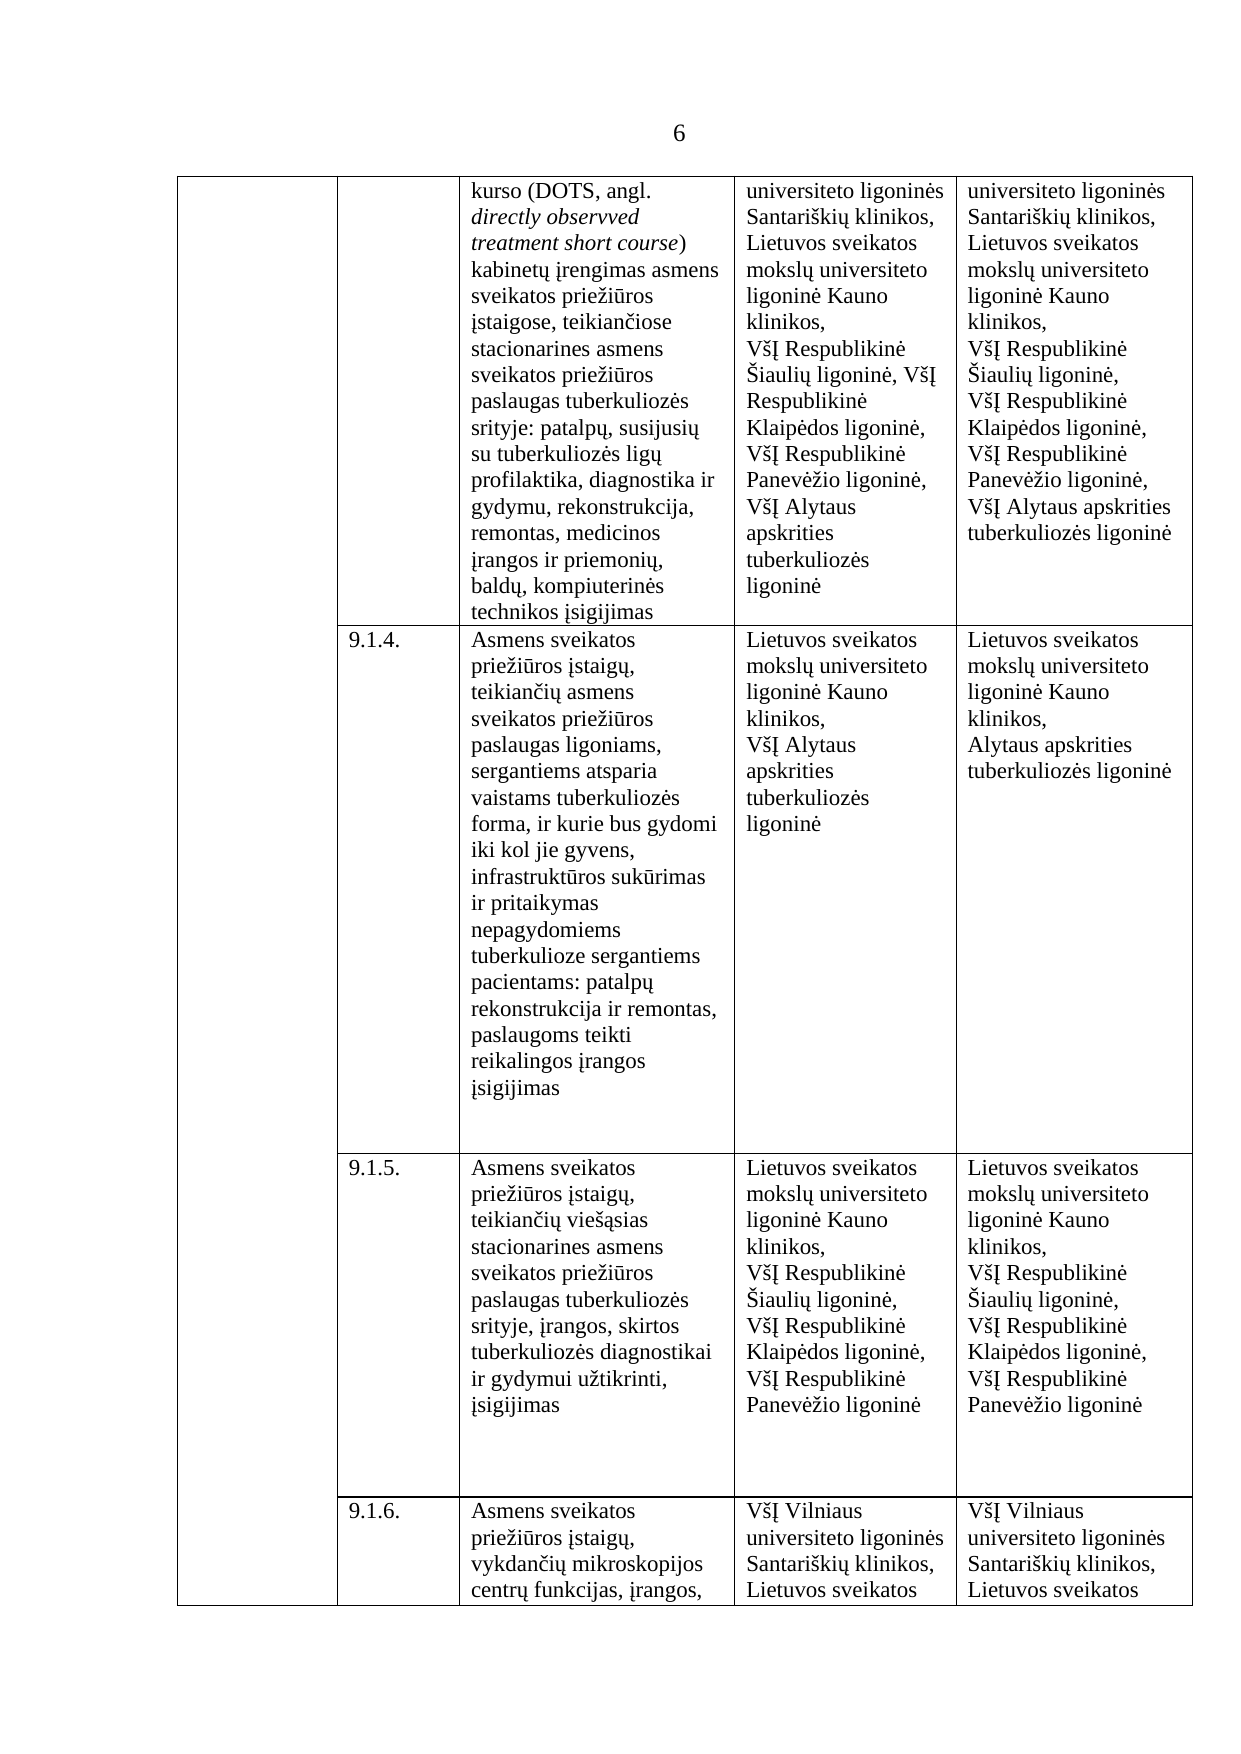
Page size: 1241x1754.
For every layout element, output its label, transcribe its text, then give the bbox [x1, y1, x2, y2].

table_cell Lietuvos sveikatos mokslų universiteto ligoninė Kauno klinikos, VšĮ Alytaus apskrities tuberkuliozės ligoninė [735, 626, 956, 1153]
table_cell ERPF [178, 177, 337, 1605]
table_cell kurso (DOTS, angl. directly observved treatment short course) kabinetų įrengimas asmens sveikatos priežiūros įstaigose, teikiančiose stacionarines asmens sveikatos priežiūros paslaugas tuberkuliozės srityje: patalpų, susijusių su tuberkuliozės ligų profilaktika, diagnostika ir gydymu, rekonstrukcija, remontas, medicinos įrangos ir priemonių, baldų, kompiuterinės technikos įsigijimas [460, 177, 734, 625]
table_cell Asmens sveikatos priežiūros įstaigų, vykdančių mikroskopijos centrų funkcijas, įrangos, [460, 1498, 734, 1605]
table_cell universiteto ligoninės Santariškių klinikos, Lietuvos sveikatos mokslų universiteto ligoninė Kauno klinikos, VšĮ Respublikinė Šiaulių ligoninė, VšĮ Respublikinė Klaipėdos ligoninė, VšĮ Respublikinė Panevėžio ligoninė, VšĮ Alytaus apskrities tuberkuliozės ligoninė [735, 177, 956, 625]
table_cell VšĮ Vilniaus universiteto ligoninės Santariškių klinikos, Lietuvos sveikatos [957, 1498, 1192, 1605]
table_cell [338, 177, 459, 625]
table_cell Lietuvos sveikatos mokslų universiteto ligoninė Kauno klinikos, VšĮ Respublikinė Šiaulių ligoninė, VšĮ Respublikinė Klaipėdos ligoninė, VšĮ Respublikinė Panevėžio ligoninė [735, 1154, 956, 1496]
table_cell Asmens sveikatos priežiūros įstaigų, teikiančių asmens sveikatos priežiūros paslaugas ligoniams, sergantiems atsparia vaistams tuberkuliozės forma, ir kurie bus gydomi iki kol jie gyvens, infrastruktūros sukūrimas ir pritaikymas nepagydomiems tuberkulioze sergantiems pacientams: patalpų rekonstrukcija ir remontas, paslaugoms teikti reikalingos įrangos įsigijimas [460, 626, 734, 1153]
table_cell 9.1.6. [338, 1498, 459, 1605]
table_cell 9.1.4. [338, 626, 459, 1153]
table_cell Lietuvos sveikatos mokslų universiteto ligoninė Kauno klinikos, Alytaus apskrities tuberkuliozės ligoninė [957, 626, 1192, 1153]
table_cell VšĮ Vilniaus universiteto ligoninės Santariškių klinikos, Lietuvos sveikatos [735, 1498, 956, 1605]
table_cell Asmens sveikatos priežiūros įstaigų, teikiančių viešąsias stacionarines asmens sveikatos priežiūros paslaugas tuberkuliozės srityje, įrangos, skirtos tuberkuliozės diagnostikai ir gydymui užtikrinti, įsigijimas [460, 1154, 734, 1496]
table_cell 9.1.5. [338, 1154, 459, 1496]
table_cell Lietuvos sveikatos mokslų universiteto ligoninė Kauno klinikos, VšĮ Respublikinė Šiaulių ligoninė, VšĮ Respublikinė Klaipėdos ligoninė, VšĮ Respublikinė Panevėžio ligoninė [957, 1154, 1192, 1496]
table_cell universiteto ligoninės Santariškių klinikos, Lietuvos sveikatos mokslų universiteto ligoninė Kauno klinikos, VšĮ Respublikinė Šiaulių ligoninė, VšĮ Respublikinė Klaipėdos ligoninė, VšĮ Respublikinė Panevėžio ligoninė, VšĮ Alytaus apskrities tuberkuliozės ligoninė [957, 177, 1192, 625]
